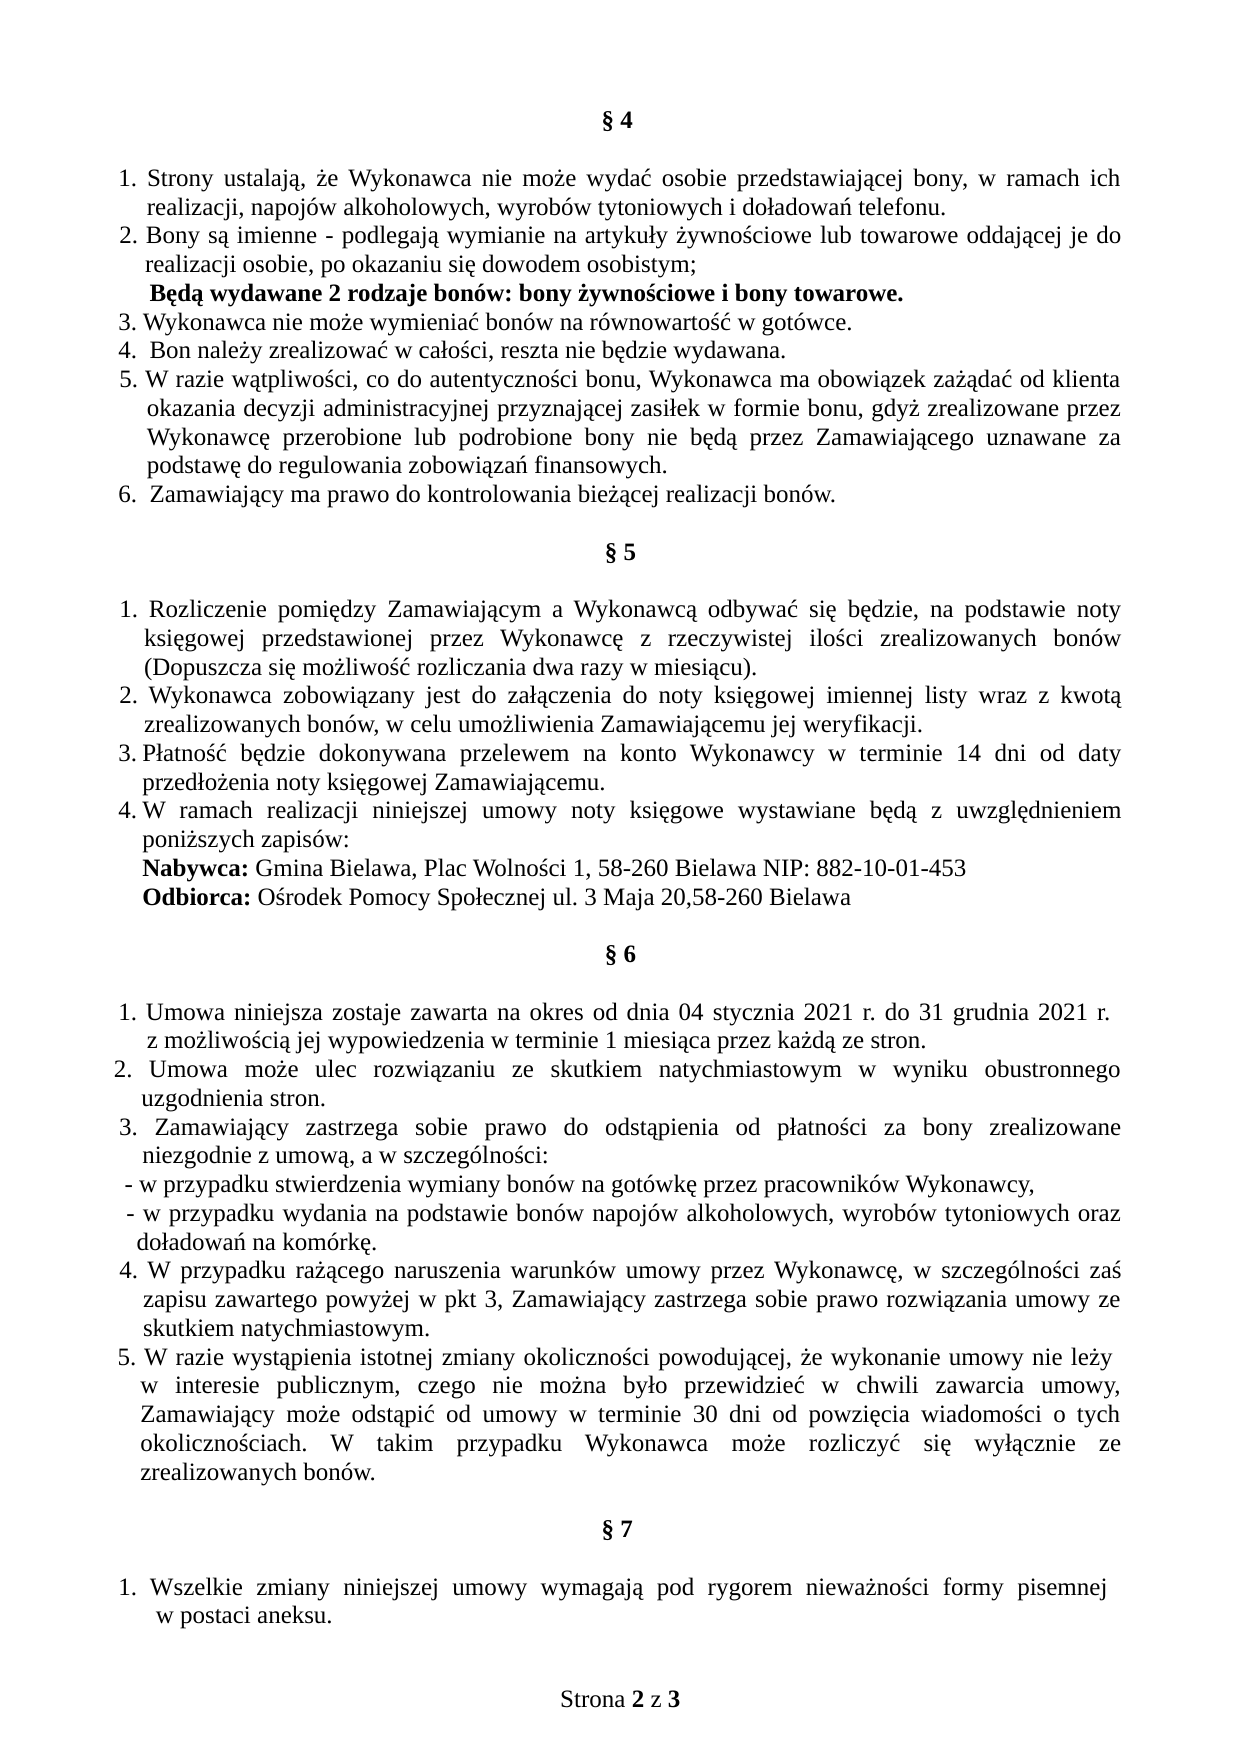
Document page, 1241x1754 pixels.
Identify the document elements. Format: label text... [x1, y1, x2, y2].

list W ramach realizacji niniejszej umowy noty księgowe wystawiane będą z uwzględnieniem poniższych zapisów: [118, 796, 1122, 853]
text Będą wydawane 2 rodzaje bonów: bony żywnościowe i bony towarowe. [118, 278, 1122, 307]
text 3. Zamawiający zastrzega sobie prawo do odstąpienia od płatności za bony zrealizowane niezgodnie z umową, a w szczególności: [119, 1112, 1122, 1169]
text 1. Wszelkie zmiany niniejszej umowy wymagają pod rygorem nieważności formy pisemnej w postaci aneksu. [118, 1572, 1122, 1629]
list Nabywca: Gmina Bielawa, Plac Wolności 1, 58-260 Bielawa NIP: 882-10-01-453 [118, 853, 1122, 882]
text § 4 [118, 106, 1122, 134]
list Odbiorca: Ośrodek Pomocy Społecznej ul. 3 Maja 20,58-260 Bielawa [118, 882, 1122, 911]
text 1. Umowa niniejsza zostaje zawarta na okres od dnia 04 stycznia 2021 r. do 31 grudnia 2021 r. z możliwością jej wypowiedzenia w terminie 1 miesiąca przez każdą ze stron. [118, 997, 1122, 1054]
text 2. Umowa może ulec rozwiązaniu ze skutkiem natychmiastowym w wyniku obustronnego uzgodnienia stron. [113, 1054, 1122, 1112]
text 2. Wykonawca zobowiązany jest do załączenia do noty księgowej imiennej listy wraz z kwotą zrealizowanych bonów, w celu umożliwienia Zamawiającemu jej weryfikacji. [119, 681, 1122, 738]
list Płatność będzie dokonywana przelewem na konto Wykonawcy w terminie 14 dni od daty przedłożenia noty księgowej Zamawiającemu. [118, 738, 1122, 796]
text 6. Zamawiający ma prawo do kontrolowania bieżącej realizacji bonów. [118, 479, 1122, 508]
text 5. W razie wystąpienia istotnej zmiany okoliczności powodującej, że wykonanie umowy nie leży w interesie publicznym, czego nie można było przewidzieć w chwili zawarcia umowy, Zamawiający może odstąpić od umowy w terminie 30 dni od powzięcia wiadomości o tych okolicznościach. W takim przypadku Wykonawca może rozliczyć się wyłącznie ze zrealizowanych bonów. [117, 1342, 1122, 1486]
text - w przypadku wydania na podstawie bonów napojów alkoholowych, wyrobów tytoniowych oraz doładowań na komórkę. [118, 1198, 1122, 1256]
text 4. Bon należy zrealizować w całości, reszta nie będzie wydawana. [118, 336, 1122, 364]
text § 5 [118, 537, 1122, 566]
text - w przypadku stwierdzenia wymiany bonów na gotówkę przez pracowników Wykonawcy, [118, 1169, 1122, 1198]
text 3. Wykonawca nie może wymieniać bonów na równowartość w gotówce. [118, 307, 1122, 336]
text 4. W przypadku rażącego naruszenia warunków umowy przez Wykonawcę, w szczególności zaś zapisu zawartego powyżej w pkt 3, Zamawiający zastrzega sobie prawo rozwiązania umowy ze skutkiem natychmiastowym. [119, 1256, 1122, 1342]
text 5. W razie wątpliwości, co do autentyczności bonu, Wykonawca ma obowiązek zażądać od klienta okazania decyzji administracyjnej przyznającej zasiłek w formie bonu, gdyż zrealizowane przez Wykonawcę przerobione lub podrobione bony nie będą przez Zamawiającego uznawane za podstawę do regulowania zobowiązań finansowych. [119, 364, 1122, 479]
text 1. Strony ustalają, że Wykonawca nie może wydać osobie przedstawiającej bony, w ramach ich realizacji, napojów alkoholowych, wyrobów tytoniowych i doładowań telefonu. [118, 163, 1122, 221]
text 1. Rozliczenie pomiędzy Zamawiającym a Wykonawcą odbywać się będzie, na podstawie noty księgowej przedstawionej przez Wykonawcę z rzeczywistej ilości zrealizowanych bonów (Dopuszcza się możliwość rozliczania dwa razy w miesiącu). [119, 594, 1122, 681]
text 2. Bony są imienne - podlegają wymianie na artykuły żywnościowe lub towarowe oddającej je do realizacji osobie, po okazaniu się dowodem osobistym; [119, 221, 1122, 278]
text § 6 [118, 939, 1122, 968]
text § 7 [118, 1514, 1122, 1543]
